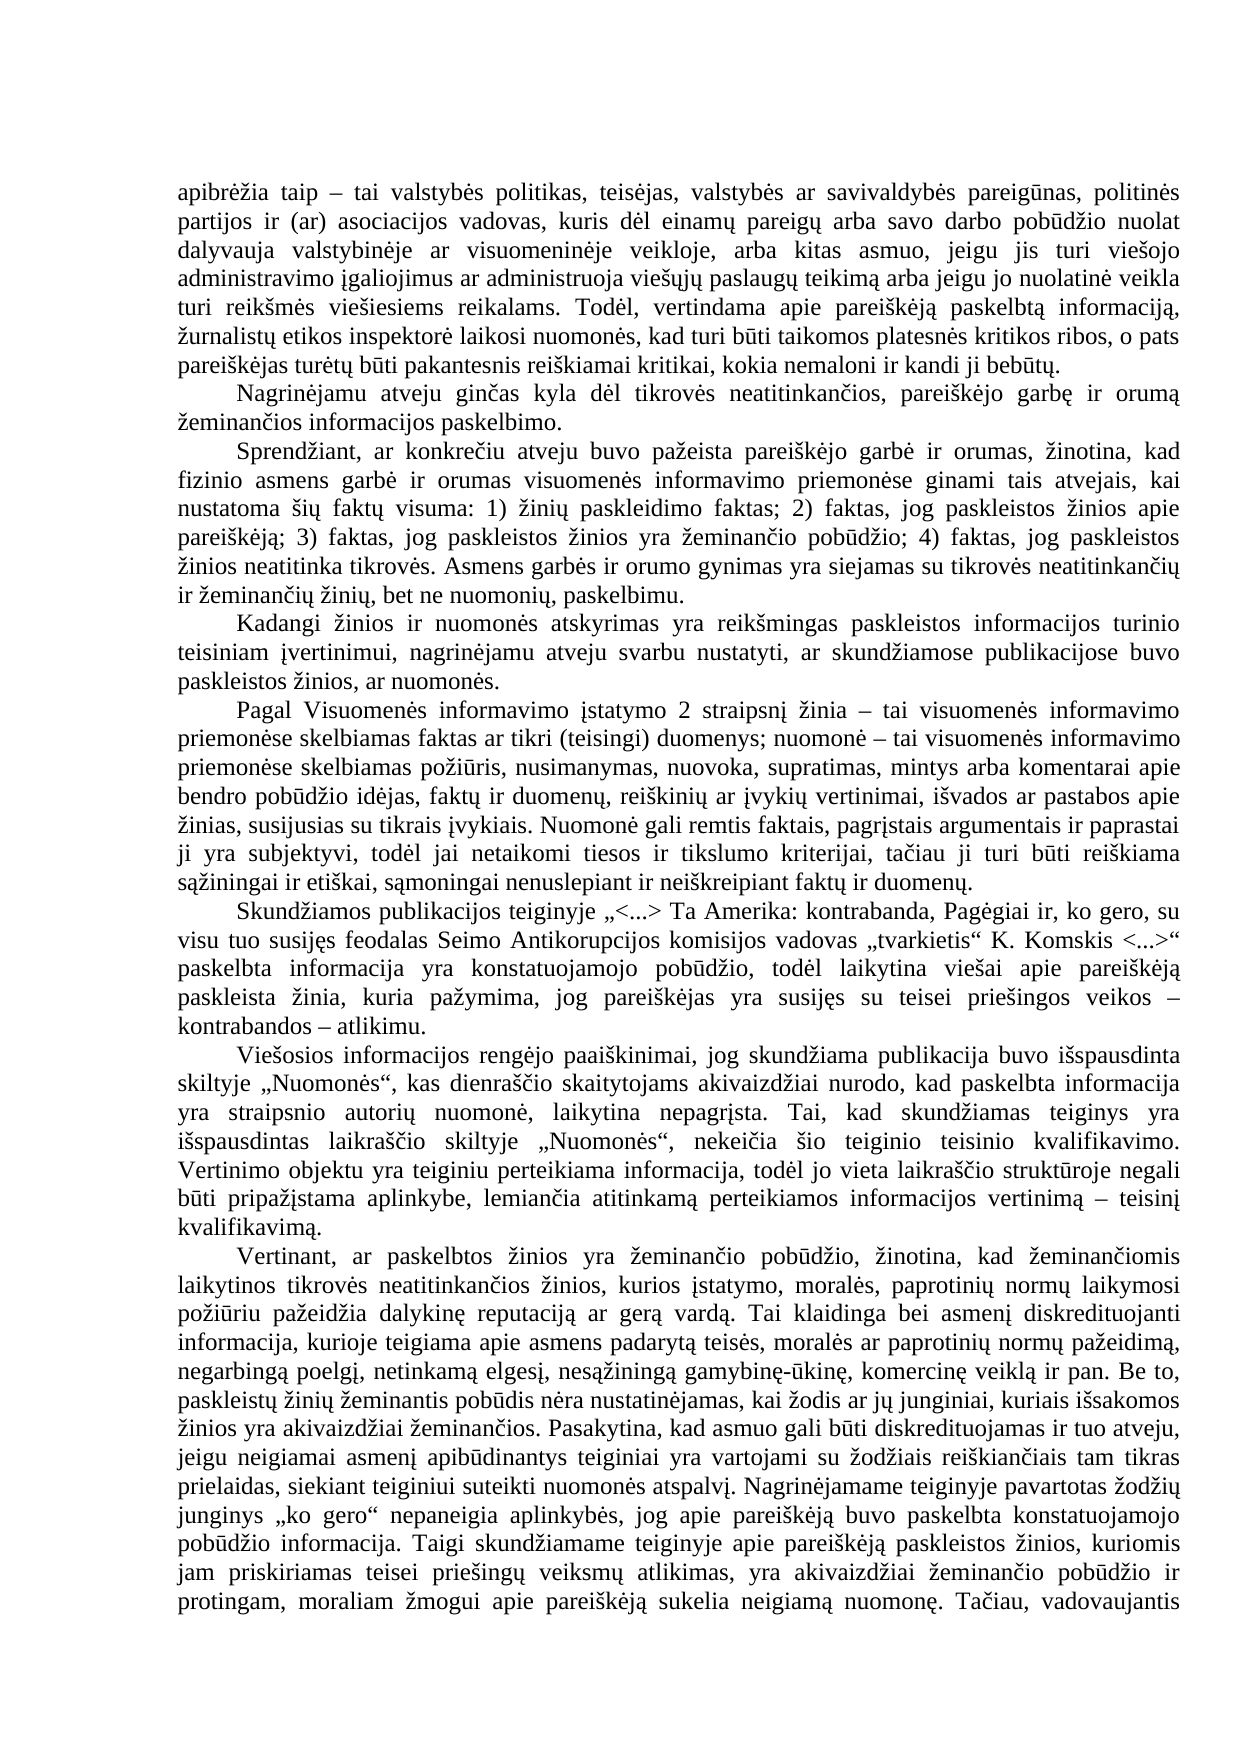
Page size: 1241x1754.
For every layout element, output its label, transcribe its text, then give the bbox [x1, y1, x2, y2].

text apibrėžia taip – tai valstybės politikas, teisėjas, valstybės ar savivaldybės pareigūnas, politinės partijos ir (ar) asociacijos vadovas, kuris dėl einamų pareigų arba savo darbo pobūdžio nuolat dalyvauja valstybinėje ar visuomeninėje veikloje, arba kitas asmuo, jeigu jis turi viešojo administravimo įgaliojimus ar administruoja viešųjų paslaugų teikimą arba jeigu jo nuolatinė veikla turi reikšmės viešiesiems reikalams. Todėl, vertindama apie pareiškėją paskelbtą informaciją, žurnalistų etikos inspektorė laikosi nuomonės, kad turi būti taikomos platesnės kritikos ribos, o pats pareiškėjas turėtų būti pakantesnis reiškiamai kritikai, kokia nemaloni ir kandi ji bebūtų. [177, 177, 1181, 378]
text Pagal Visuomenės informavimo įstatymo 2 straipsnį žinia – tai visuomenės informavimo priemonėse skelbiamas faktas ar tikri (teisingi) duomenys; nuomonė – tai visuomenės informavimo priemonėse skelbiamas požiūris, nusimanymas, nuovoka, supratimas, mintys arba komentarai apie bendro pobūdžio idėjas, faktų ir duomenų, reiškinių ar įvykių vertinimai, išvados ar pastabos apie žinias, susijusias su tikrais įvykiais. Nuomonė gali remtis faktais, pagrįstais argumentais ir paprastai ji yra subjektyvi, todėl jai netaikomi tiesos ir tikslumo kriterijai, tačiau ji turi būti reiškiama sąžiningai ir etiškai, sąmoningai nenuslepiant ir neiškreipiant faktų ir duomenų. [177, 695, 1181, 896]
text Kadangi žinios ir nuomonės atskyrimas yra reikšmingas paskleistos informacijos turinio teisiniam įvertinimui, nagrinėjamu atveju svarbu nustatyti, ar skundžiamose publikacijose buvo paskleistos žinios, ar nuomonės. [177, 608, 1181, 695]
text Skundžiamos publikacijos teiginyje „<...> Ta Amerika: kontrabanda, Pagėgiai ir, ko gero, su visu tuo susijęs feodalas Seimo Antikorupcijos komisijos vadovas „tvarkietis“ K. Komskis <...>“ paskelbta informacija yra konstatuojamojo pobūdžio, todėl laikytina viešai apie pareiškėją paskleista žinia, kuria pažymima, jog pareiškėjas yra susijęs su teisei priešingos veikos – kontrabandos – atlikimu. [177, 896, 1181, 1040]
text Sprendžiant, ar konkrečiu atveju buvo pažeista pareiškėjo garbė ir orumas, žinotina, kad fizinio asmens garbė ir orumas visuomenės informavimo priemonėse ginami tais atvejais, kai nustatoma šių faktų visuma: 1) žinių paskleidimo faktas; 2) faktas, jog paskleistos žinios apie pareiškėją; 3) faktas, jog paskleistos žinios yra žeminančio pobūdžio; 4) faktas, jog paskleistos žinios neatitinka tikrovės. Asmens garbės ir orumo gynimas yra siejamas su tikrovės neatitinkančių ir žeminančių žinių, bet ne nuomonių, paskelbimu. [177, 436, 1181, 608]
text Vertinant, ar paskelbtos žinios yra žeminančio pobūdžio, žinotina, kad žeminančiomis laikytinos tikrovės neatitinkančios žinios, kurios įstatymo, moralės, paprotinių normų laikymosi požiūriu pažeidžia dalykinę reputaciją ar gerą vardą. Tai klaidinga bei asmenį diskredituojanti informacija, kurioje teigiama apie asmens padarytą teisės, moralės ar paprotinių normų pažeidimą, negarbingą poelgį, netinkamą elgesį, nesąžiningą gamybinę-ūkinę, komercinę veiklą ir pan. Be to, paskleistų žinių žeminantis pobūdis nėra nustatinėjamas, kai žodis ar jų junginiai, kuriais išsakomos žinios yra akivaizdžiai žeminančios. Pasakytina, kad asmuo gali būti diskredituojamas ir tuo atveju, jeigu neigiamai asmenį apibūdinantys teiginiai yra vartojami su žodžiais reiškiančiais tam tikras prielaidas, siekiant teiginiui suteikti nuomonės atspalvį. Nagrinėjamame teiginyje pavartotas žodžių junginys „ko gero“ nepaneigia aplinkybės, jog apie pareiškėją buvo paskelbta konstatuojamojo pobūdžio informacija. Taigi skundžiamame teiginyje apie pareiškėją paskleistos žinios, kuriomis jam priskiriamas teisei priešingų veiksmų atlikimas, yra akivaizdžiai žeminančio pobūdžio ir protingam, moraliam žmogui apie pareiškėją sukelia neigiamą nuomonę. Tačiau, vadovaujantis [177, 1241, 1181, 1615]
text Nagrinėjamu atveju ginčas kyla dėl tikrovės neatitinkančios, pareiškėjo garbę ir orumą žeminančios informacijos paskelbimo. [177, 378, 1181, 436]
text Viešosios informacijos rengėjo paaiškinimai, jog skundžiama publikacija buvo išspausdinta skiltyje „Nuomonės“, kas dienraščio skaitytojams akivaizdžiai nurodo, kad paskelbta informacija yra straipsnio autorių nuomonė, laikytina nepagrįsta. Tai, kad skundžiamas teiginys yra išspausdintas laikraščio skiltyje „Nuomonės“, nekeičia šio teiginio teisinio kvalifikavimo. Vertinimo objektu yra teiginiu perteikiama informacija, todėl jo vieta laikraščio struktūroje negali būti pripažįstama aplinkybe, lemiančia atitinkamą perteikiamos informacijos vertinimą – teisinį kvalifikavimą. [177, 1040, 1181, 1241]
